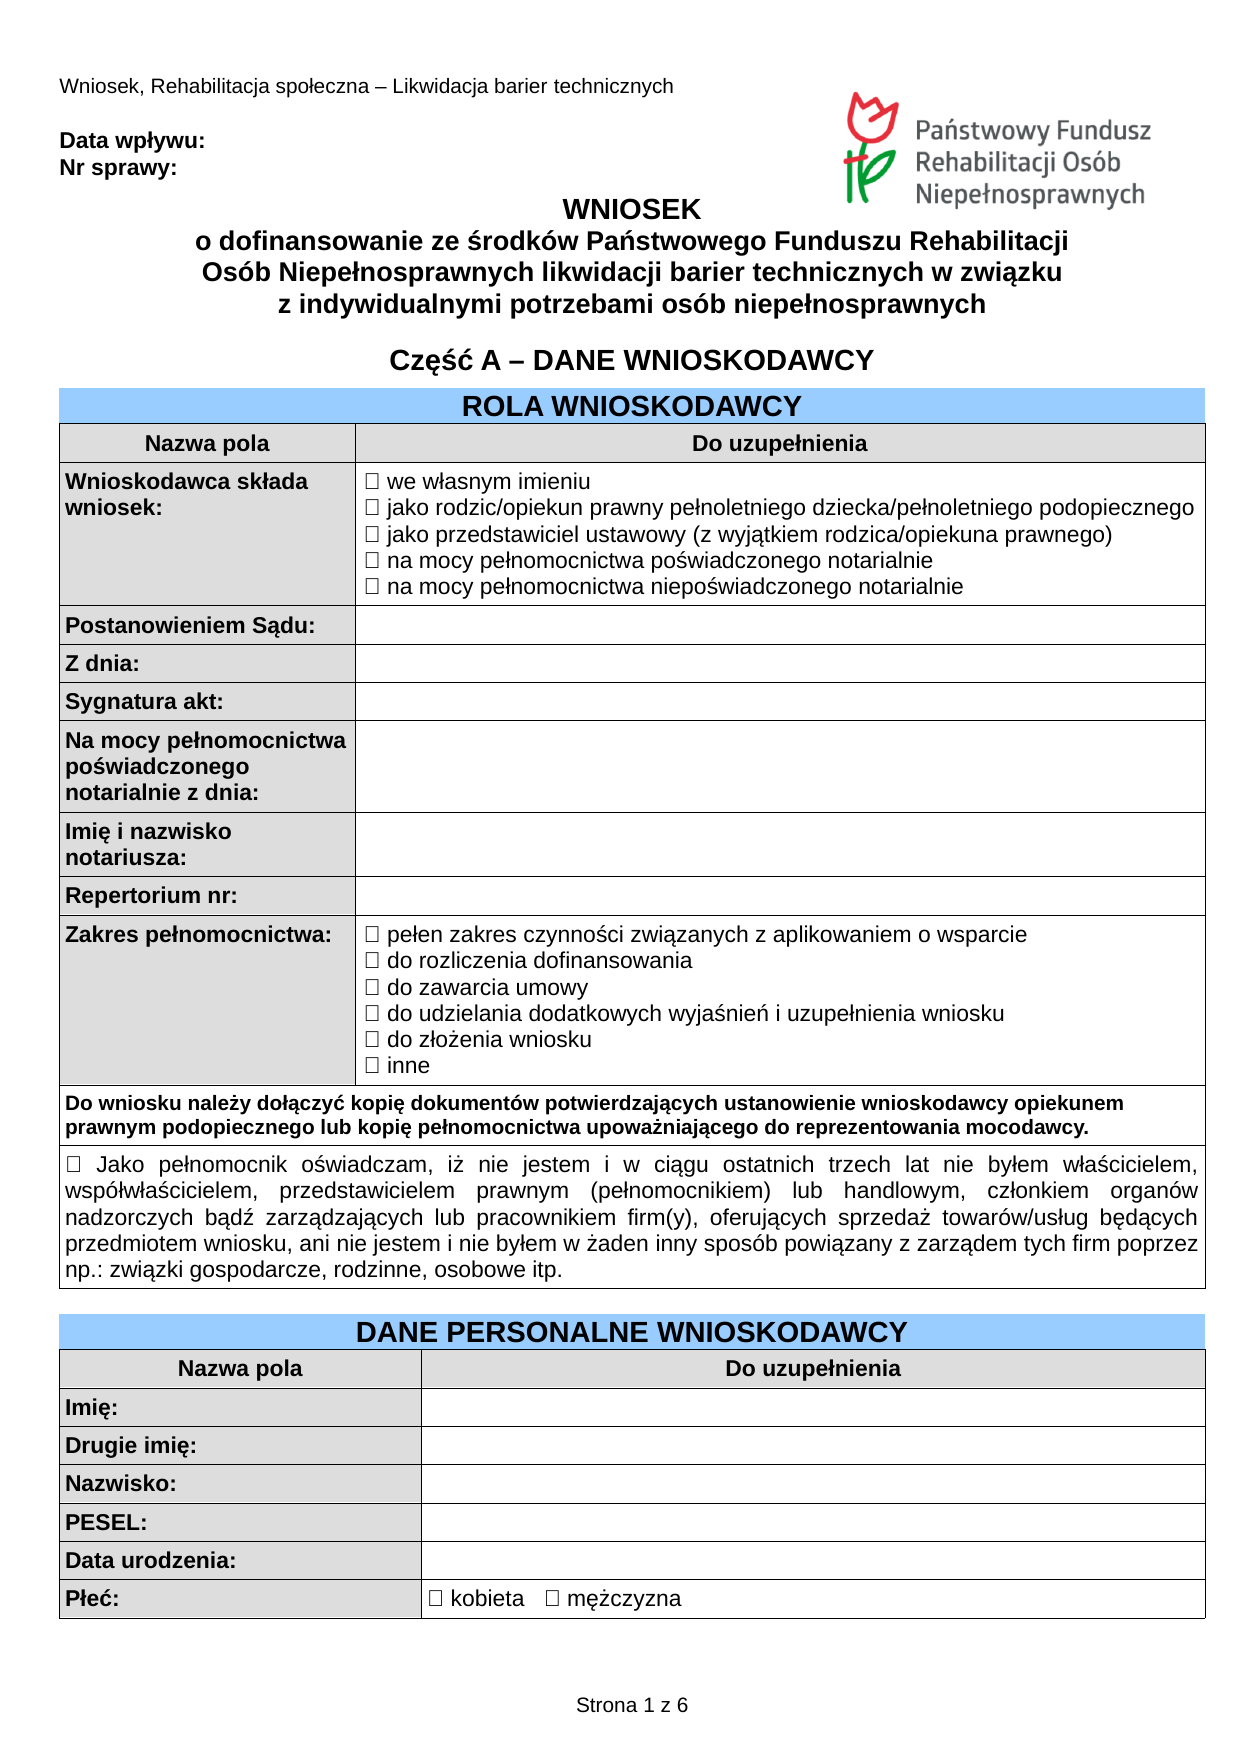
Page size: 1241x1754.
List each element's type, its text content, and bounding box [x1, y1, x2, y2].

table_cell [356, 606, 1205, 644]
table_cell [356, 877, 1205, 914]
table_cell  we własnym imieniu  jako rodzic/opiekun prawny pełnoletniego dziecka/pełnoletniego podopiecznego  jako przedstawiciel ustawowy (z wyjątkiem rodzica/opiekuna prawnego)  na mocy pełnomocnictwa poświadczonego notarialnie  na mocy pełnomocnictwa niepoświadczonego notarialnie [356, 463, 1205, 605]
picture [831, 84, 1166, 224]
table_cell  kobieta  mężczyzna [422, 1580, 1205, 1617]
table_header Do uzupełnienia [356, 424, 1205, 462]
subtitle DANE PERSONALNE WNIOSKODAWCY [59, 1314, 1205, 1349]
table_cell  pełen zakres czynności związanych z aplikowaniem o wsparcie  do rozliczenia dofinansowania  do zawarcia umowy  do udzielania dodatkowych wyjaśnień i uzupełnienia wniosku  do złożenia wniosku  inne [356, 916, 1205, 1084]
table_header Nazwa pola [60, 1350, 421, 1387]
table_cell Sygnatura akt: [60, 683, 355, 720]
table_cell Repertorium nr: [60, 877, 355, 914]
table_cell Postanowieniem Sądu: [60, 606, 355, 644]
table_cell [356, 683, 1205, 720]
table_cell Wnioskodawca składa wniosek: [60, 463, 355, 605]
table_cell Imię i nazwisko notariusza: [60, 813, 355, 876]
table_cell [422, 1542, 1205, 1579]
table_cell [422, 1465, 1205, 1502]
table_cell Do wniosku należy dołączyć kopię dokumentów potwierdzających ustanowienie wnioskodawcy opiekunem prawnym podopiecznego lub kopię pełnomocnictwa upoważniającego do reprezentowania mocodawcy. [60, 1086, 1205, 1144]
table_cell Imię: [60, 1389, 421, 1426]
table_cell [422, 1427, 1205, 1464]
subtitle ROLA WNIOSKODAWCY [59, 388, 1205, 423]
table_cell [356, 645, 1205, 682]
table_cell [356, 813, 1205, 876]
table_cell [356, 721, 1205, 811]
table_cell Na mocy pełnomocnictwa poświadczonego notarialnie z dnia: [60, 721, 355, 811]
table_cell Zakres pełnomocnictwa: [60, 916, 355, 1084]
text Nr sprawy: [59, 153, 831, 180]
table_header Do uzupełnienia [422, 1350, 1205, 1387]
text [1166, 127, 1205, 153]
text Część A – DANE WNIOSKODAWCY [59, 343, 1205, 376]
text [1166, 153, 1205, 180]
table_cell [422, 1389, 1205, 1426]
table_cell Nazwisko: [60, 1465, 421, 1502]
table_header Nazwa pola [60, 424, 355, 462]
subtitle WNIOSEK o dofinansowanie ze środków Państwowego Funduszu Rehabilitacji Osób Niepełnosprawnych likwidacji barier technicznych w związku z indywidualnymi potrzebami osób niepełnosprawnych [59, 192, 1205, 319]
table_cell Płeć: [60, 1580, 421, 1617]
text Data wpływu: [59, 127, 831, 153]
table_cell Data urodzenia: [60, 1542, 421, 1579]
table_cell PESEL: [60, 1504, 421, 1541]
table_cell Drugie imię: [60, 1427, 421, 1464]
table_cell [422, 1504, 1205, 1541]
table_cell  Jako pełnomocnik oświadczam, iż nie jestem i w ciągu ostatnich trzech lat nie byłem właścicielem, współwłaścicielem, przedstawicielem prawnym (pełnomocnikiem) lub handlowym, członkiem organów nadzorczych bądź zarządzających lub pracownikiem firm(y), oferujących sprzedaż towarów/usług będących przedmiotem wniosku, ani nie jestem i nie byłem w żaden inny sposób powiązany z zarządem tych firm poprzez np.: związki gospodarcze, rodzinne, osobowe itp. [60, 1146, 1205, 1288]
table_cell Z dnia: [60, 645, 355, 682]
